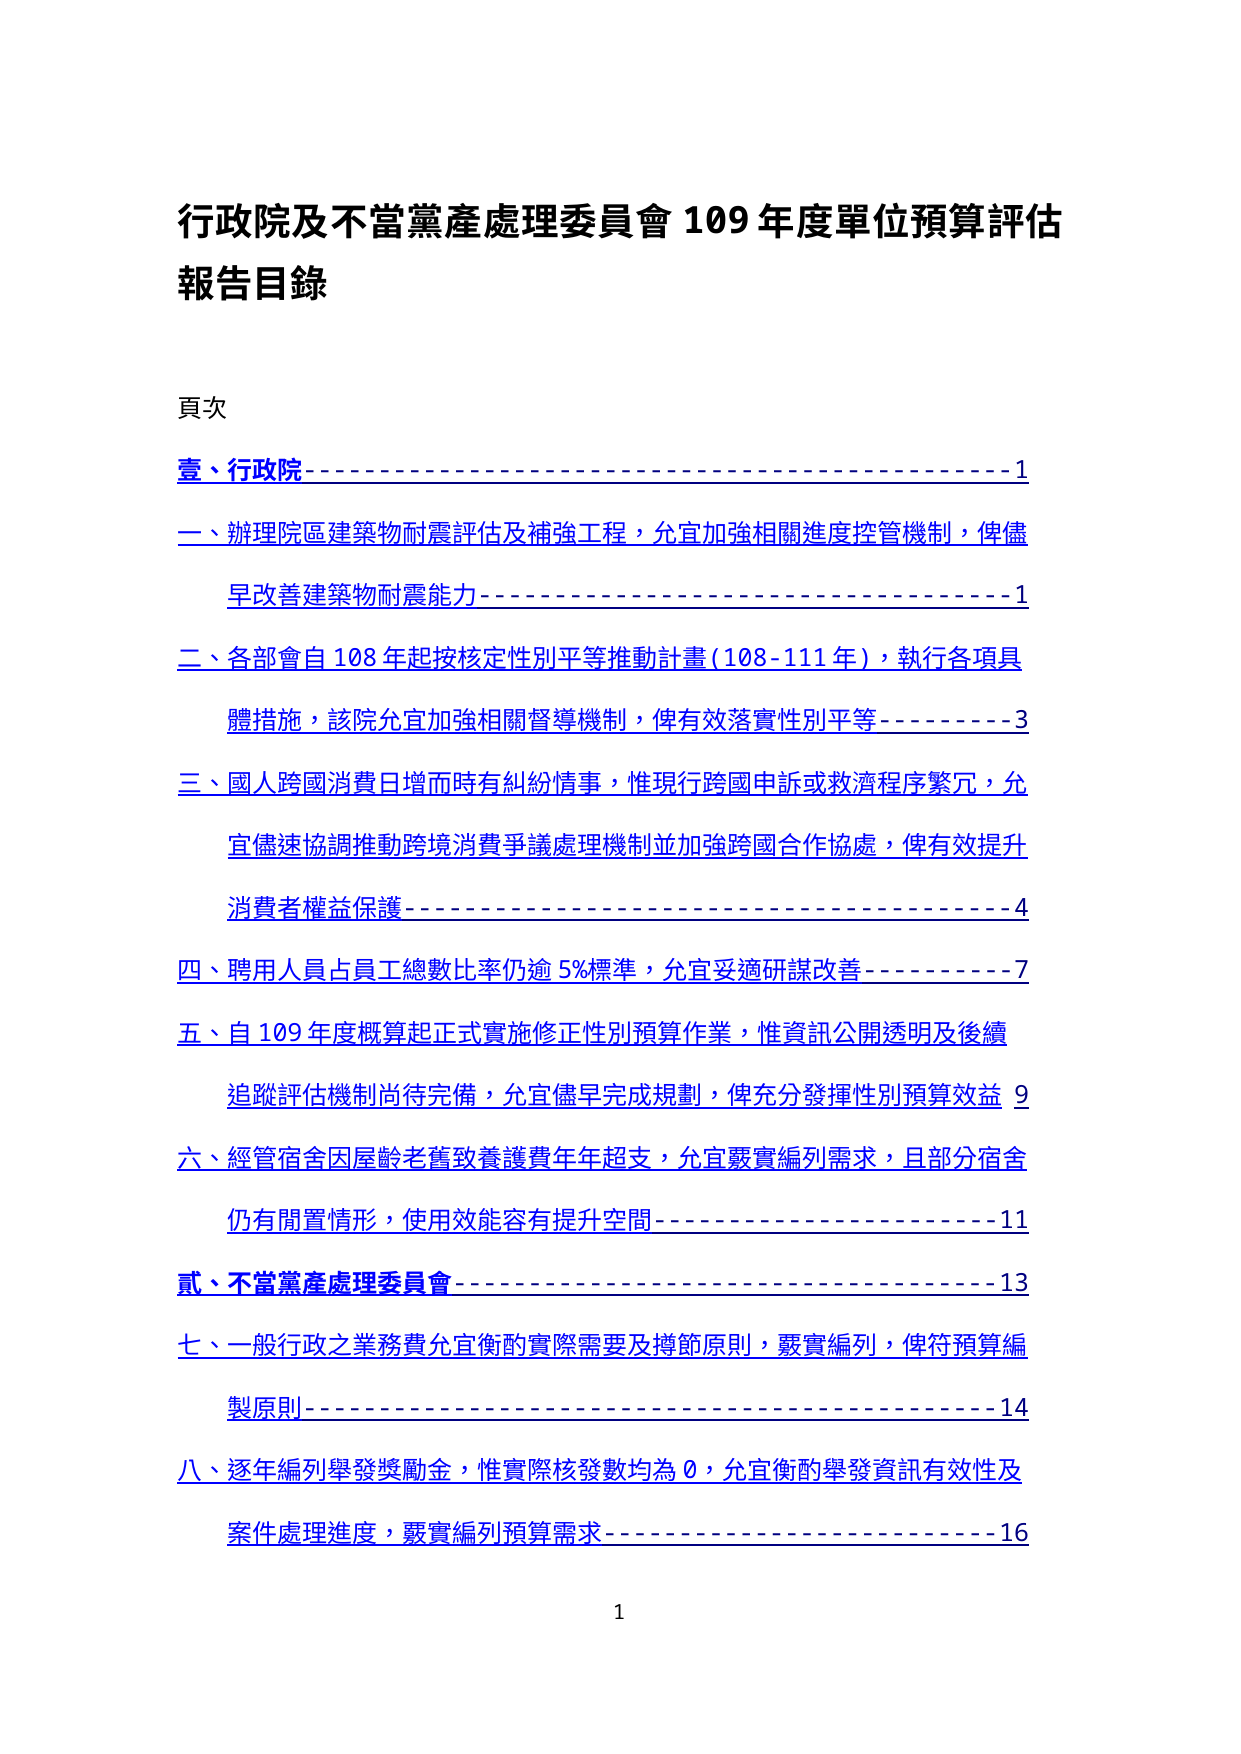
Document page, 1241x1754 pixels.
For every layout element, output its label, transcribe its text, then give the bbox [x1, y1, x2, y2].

text 行政院及不當黨產處理委員會109年度單位預算評估報告目錄 [177, 177, 1063, 302]
text 貳、不當黨產處理委員會 13 [177, 1240, 1029, 1294]
text 壹、行政院 1 [177, 427, 1029, 482]
text 三、國人跨國消費日增而時有糾紛情事，惟現行跨國申訴或救濟程序繁冗，允宜儘速協調推動跨境消費爭議處理機制並加強跨國合作協處，俾有效提升消費者權益保護 4 [177, 740, 1029, 927]
text 二、各部會自108年起按核定性別平等推動計畫(108-111年)，執行各項具體措施，該院允宜加強相關督導機制，俾有效落實性別平等 3 [177, 615, 1029, 740]
text 四、聘用人員占員工總數比率仍逾5%標準，允宜妥適研謀改善 7 [177, 927, 1029, 982]
text 一、辦理院區建築物耐震評估及補強工程，允宜加強相關進度控管機制，俾儘早改善建築物耐震能力 1 [177, 490, 1029, 615]
text 八、逐年編列舉發獎勵金，惟實際核發數均為0，允宜衡酌舉發資訊有效性及案件處理進度，覈實編列預算需求 16 [177, 1427, 1029, 1552]
text 五、自109年度概算起正式實施修正性別預算作業，惟資訊公開透明及後續追蹤評估機制尚待完備，允宜儘早完成規劃，俾充分發揮性別預算效益 9 [177, 990, 1029, 1115]
text [177, 1296, 1029, 1302]
text 六、經管宿舍因屋齡老舊致養護費年年超支，允宜覈實編列需求，且部分宿舍仍有閒置情形，使用效能容有提升空間 11 [177, 1115, 1029, 1240]
text [177, 984, 1029, 990]
text 七、一般行政之業務費允宜衡酌實際需要及撙節原則，覈實編列，俾符預算編製原則 14 [177, 1302, 1029, 1427]
text 頁次 [177, 302, 1063, 427]
text [177, 484, 1029, 490]
